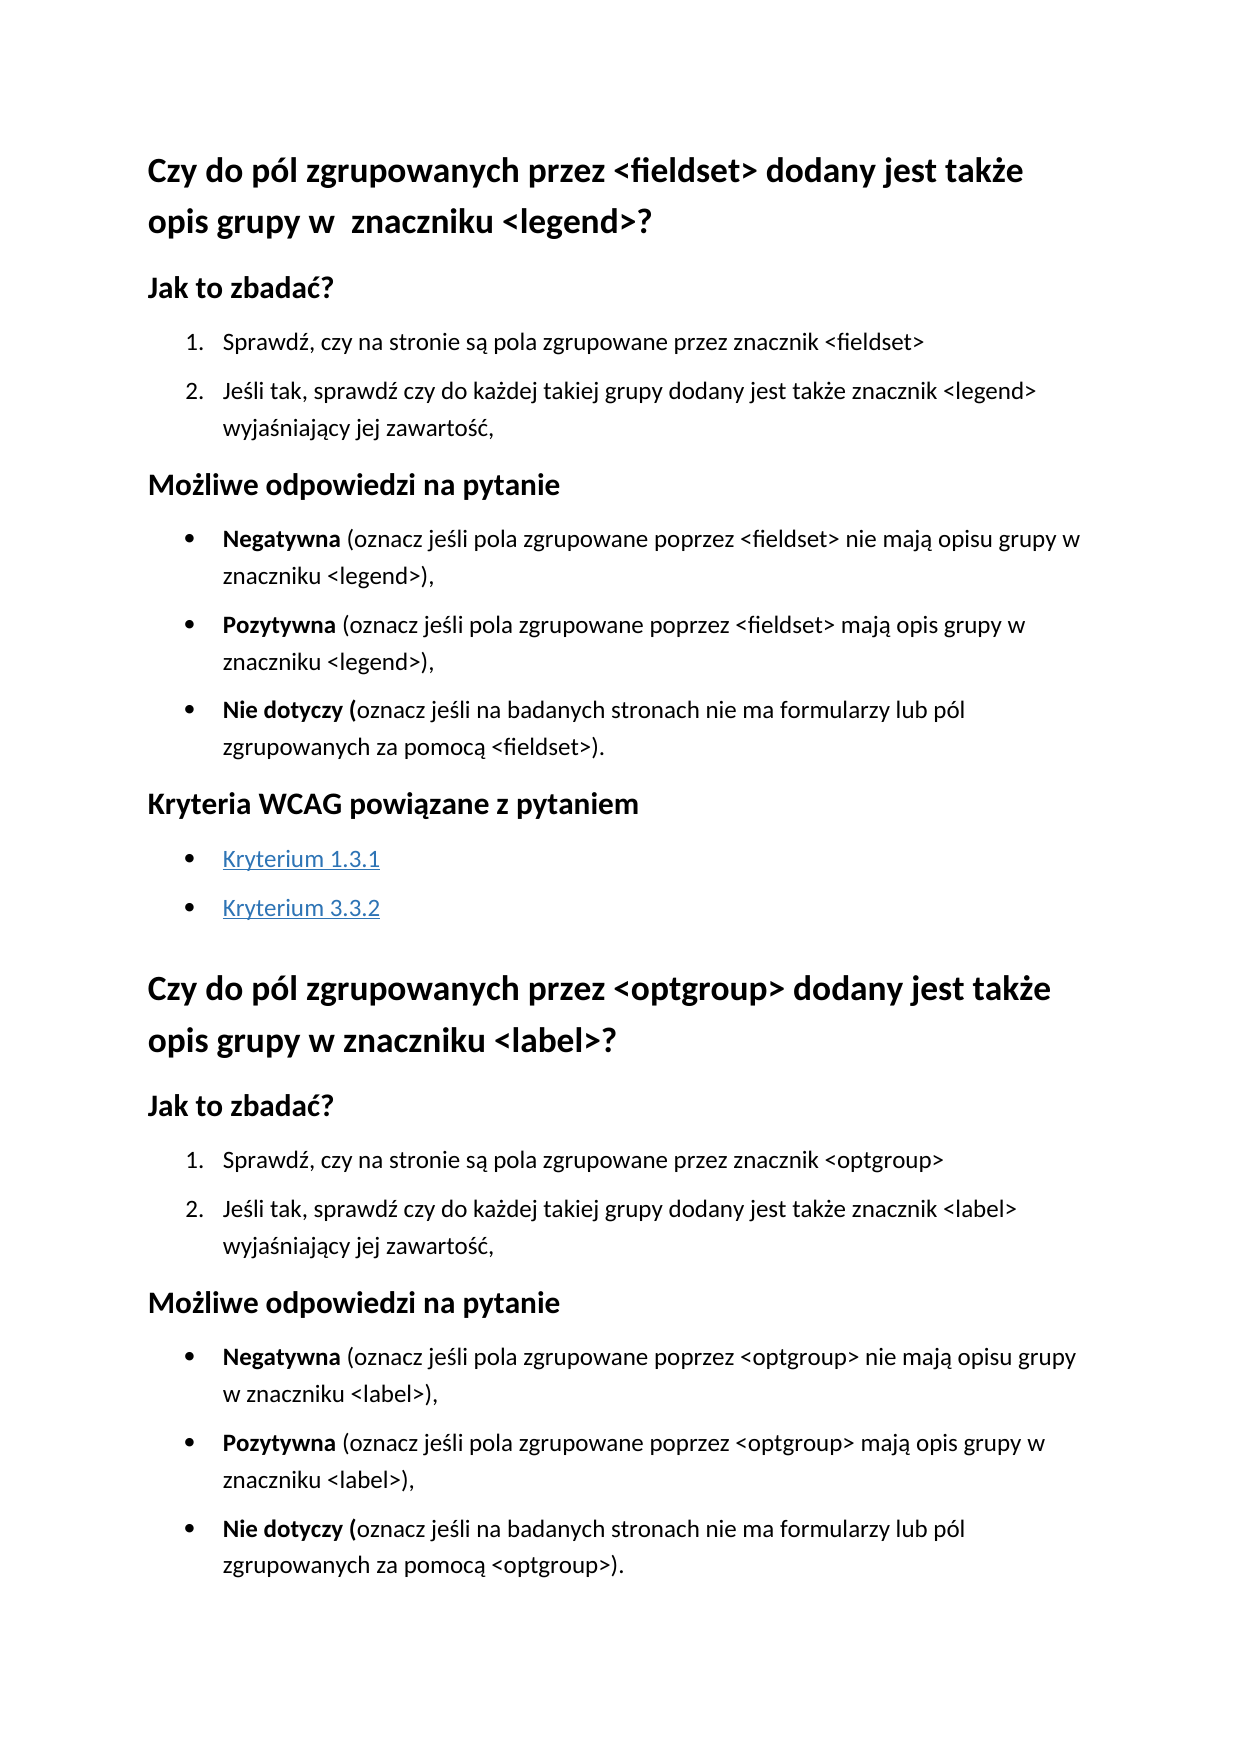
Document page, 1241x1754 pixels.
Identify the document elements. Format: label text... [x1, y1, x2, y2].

list Sprawdź, czy na stronie są pola zgrupowane przez znacznik <optgroup> [185, 1144, 1092, 1175]
subtitle Czy do pól zgrupowanych przez <optgroup> dodany jest także opis grupy w znaczniku <label>? [148, 966, 1092, 1061]
list Nie dotyczy (oznacz jeśli na badanych stronach nie ma formularzy lub pól zgrupowanych za pomocą <fieldset>). [185, 695, 1092, 762]
subtitle Jak to zbadać? [148, 268, 1092, 306]
list Jeśli tak, sprawdź czy do każdej takiej grupy dodany jest także znacznik <legend> wyjaśniający jej zawartość, [185, 375, 1092, 442]
subtitle Kryteria WCAG powiązane z pytaniem [148, 784, 1092, 823]
subtitle Jak to zbadać? [148, 1086, 1092, 1124]
subtitle Czy do pól zgrupowanych przez <fieldset> dodany jest także opis grupy w znaczniku <legend>? [148, 148, 1092, 243]
list Nie dotyczy (oznacz jeśli na badanych stronach nie ma formularzy lub pól zgrupowanych za pomocą <optgroup>). [185, 1513, 1092, 1580]
subtitle Możliwe odpowiedzi na pytanie [148, 465, 1092, 503]
subtitle Możliwe odpowiedzi na pytanie [148, 1283, 1092, 1321]
list Sprawdź, czy na stronie są pola zgrupowane przez znacznik <fieldset> [185, 326, 1092, 357]
list Pozytywna (oznacz jeśli pola zgrupowane poprzez <fieldset> mają opis grupy w znaczniku <legend>), [185, 609, 1092, 676]
list Negatywna (oznacz jeśli pola zgrupowane poprzez <optgroup> nie mają opisu grupy w znaczniku <label>), [185, 1342, 1092, 1409]
list Kryterium 3.3.2 [185, 892, 1092, 922]
list Jeśli tak, sprawdź czy do każdej takiej grupy dodany jest także znacznik <label> wyjaśniający jej zawartość, [185, 1193, 1092, 1261]
list Kryterium 1.3.1 [185, 843, 1092, 873]
list Pozytywna (oznacz jeśli pola zgrupowane poprzez <optgroup> mają opis grupy w znaczniku <label>), [185, 1427, 1092, 1494]
list Negatywna (oznacz jeśli pola zgrupowane poprzez <fieldset> nie mają opisu grupy w znaczniku <legend>), [185, 523, 1092, 591]
